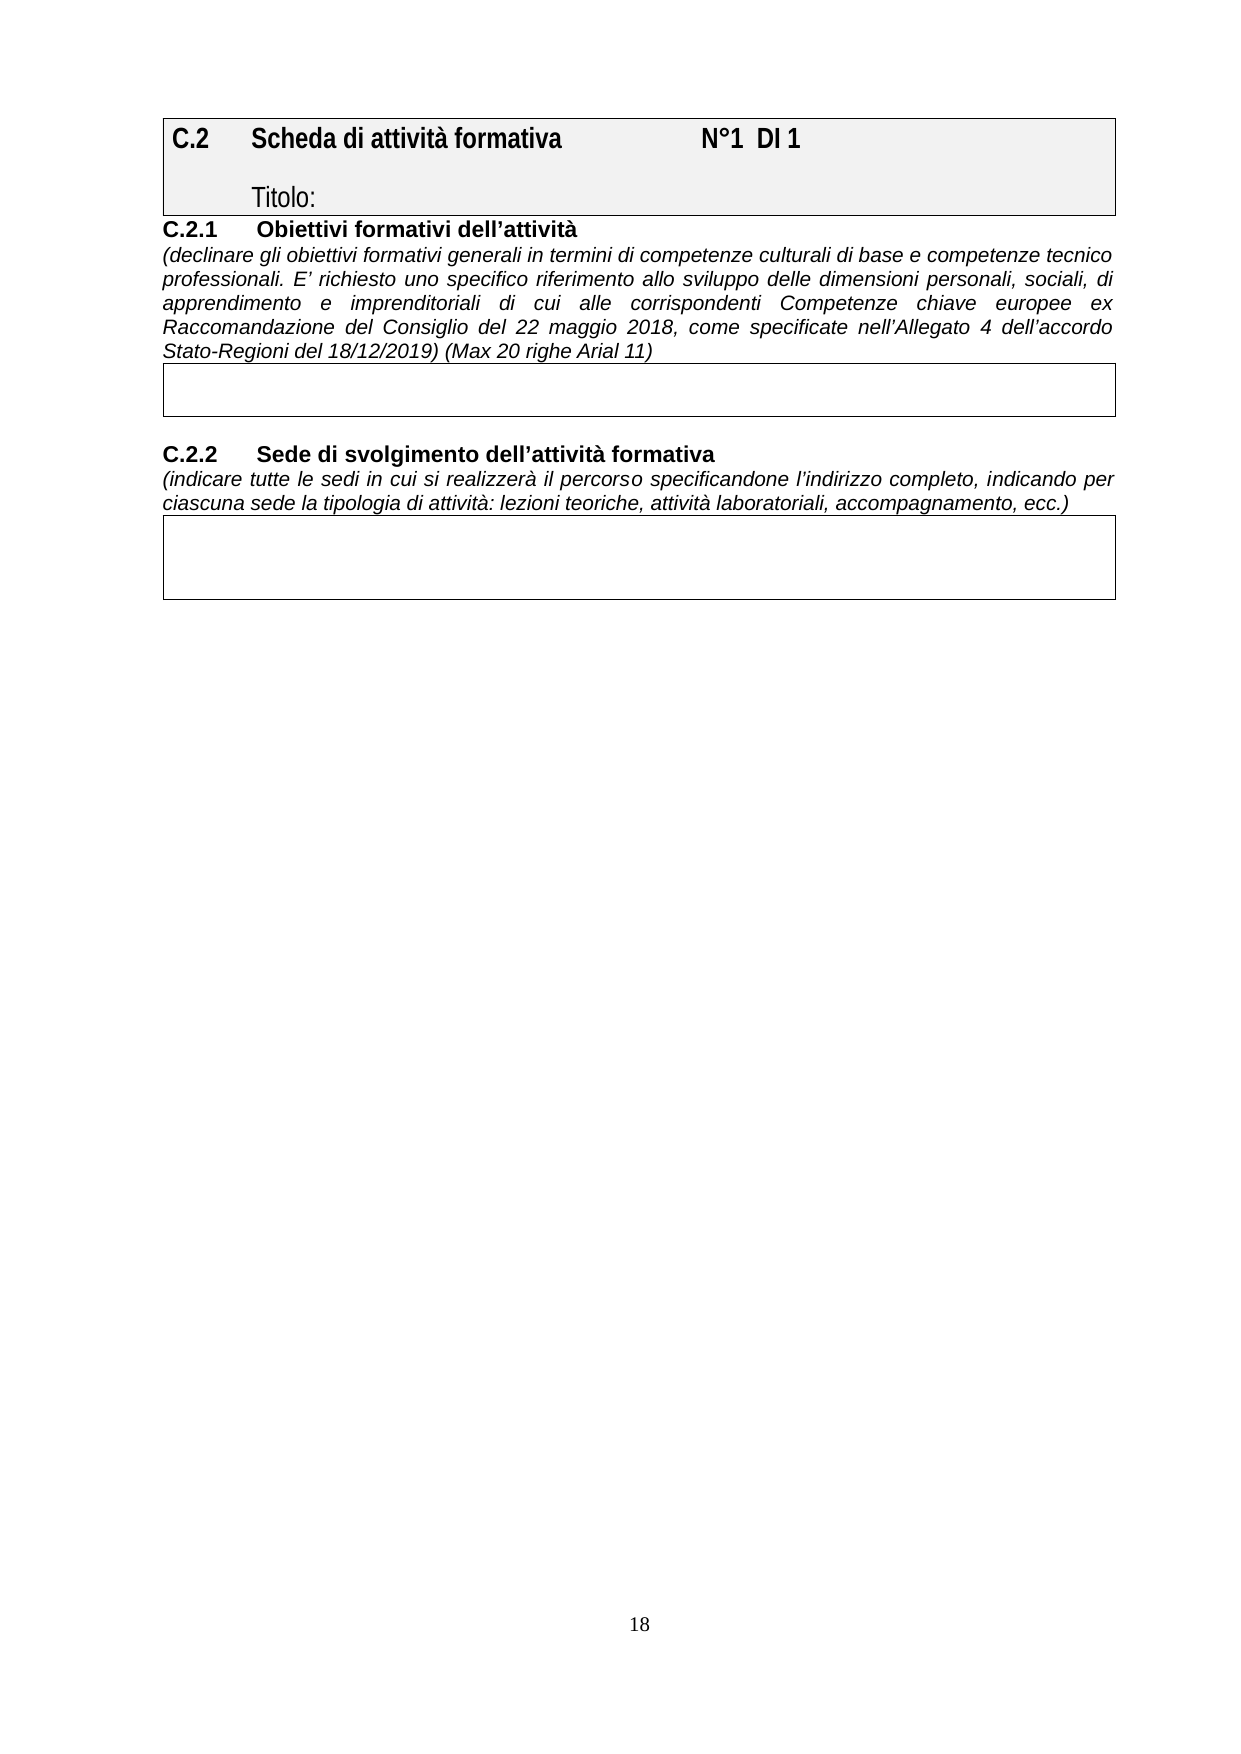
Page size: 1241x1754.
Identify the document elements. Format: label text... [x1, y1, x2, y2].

text Titolo: [164, 177, 1115, 215]
text C.2.2 Sede di svolgimento dell’attività formativa [162, 441, 1116, 467]
text (declinare gli obiettivi formativi generali in termini di competenze culturali di base e competenze tecnico professionali. E’ richiesto uno specifico riferimento allo sviluppo delle dimensioni personali, sociali, di apprendimento e imprenditoriali di cui alle corrispondenti Competenze chiave europee ex Raccomandazione del Consiglio del 22 maggio 2018, come specificate nell’Allegato 4 dell’accordo Stato-Regioni del 18/12/2019) (Max 20 righe Arial 11) [162, 243, 1116, 362]
text C.2 Scheda di attività formativa N°1 DI 1 [164, 119, 1115, 155]
text C.2.1 Obiettivi formativi dell’attività [162, 216, 1116, 243]
text (indicare tutte le sedi in cui si realizzerà il percorso specificandone l’indirizzo completo, indicando per ciascuna sede la tipologia di attività: lezioni teoriche, attività laboratoriali, accompagnamento, ecc.) [162, 467, 1116, 515]
